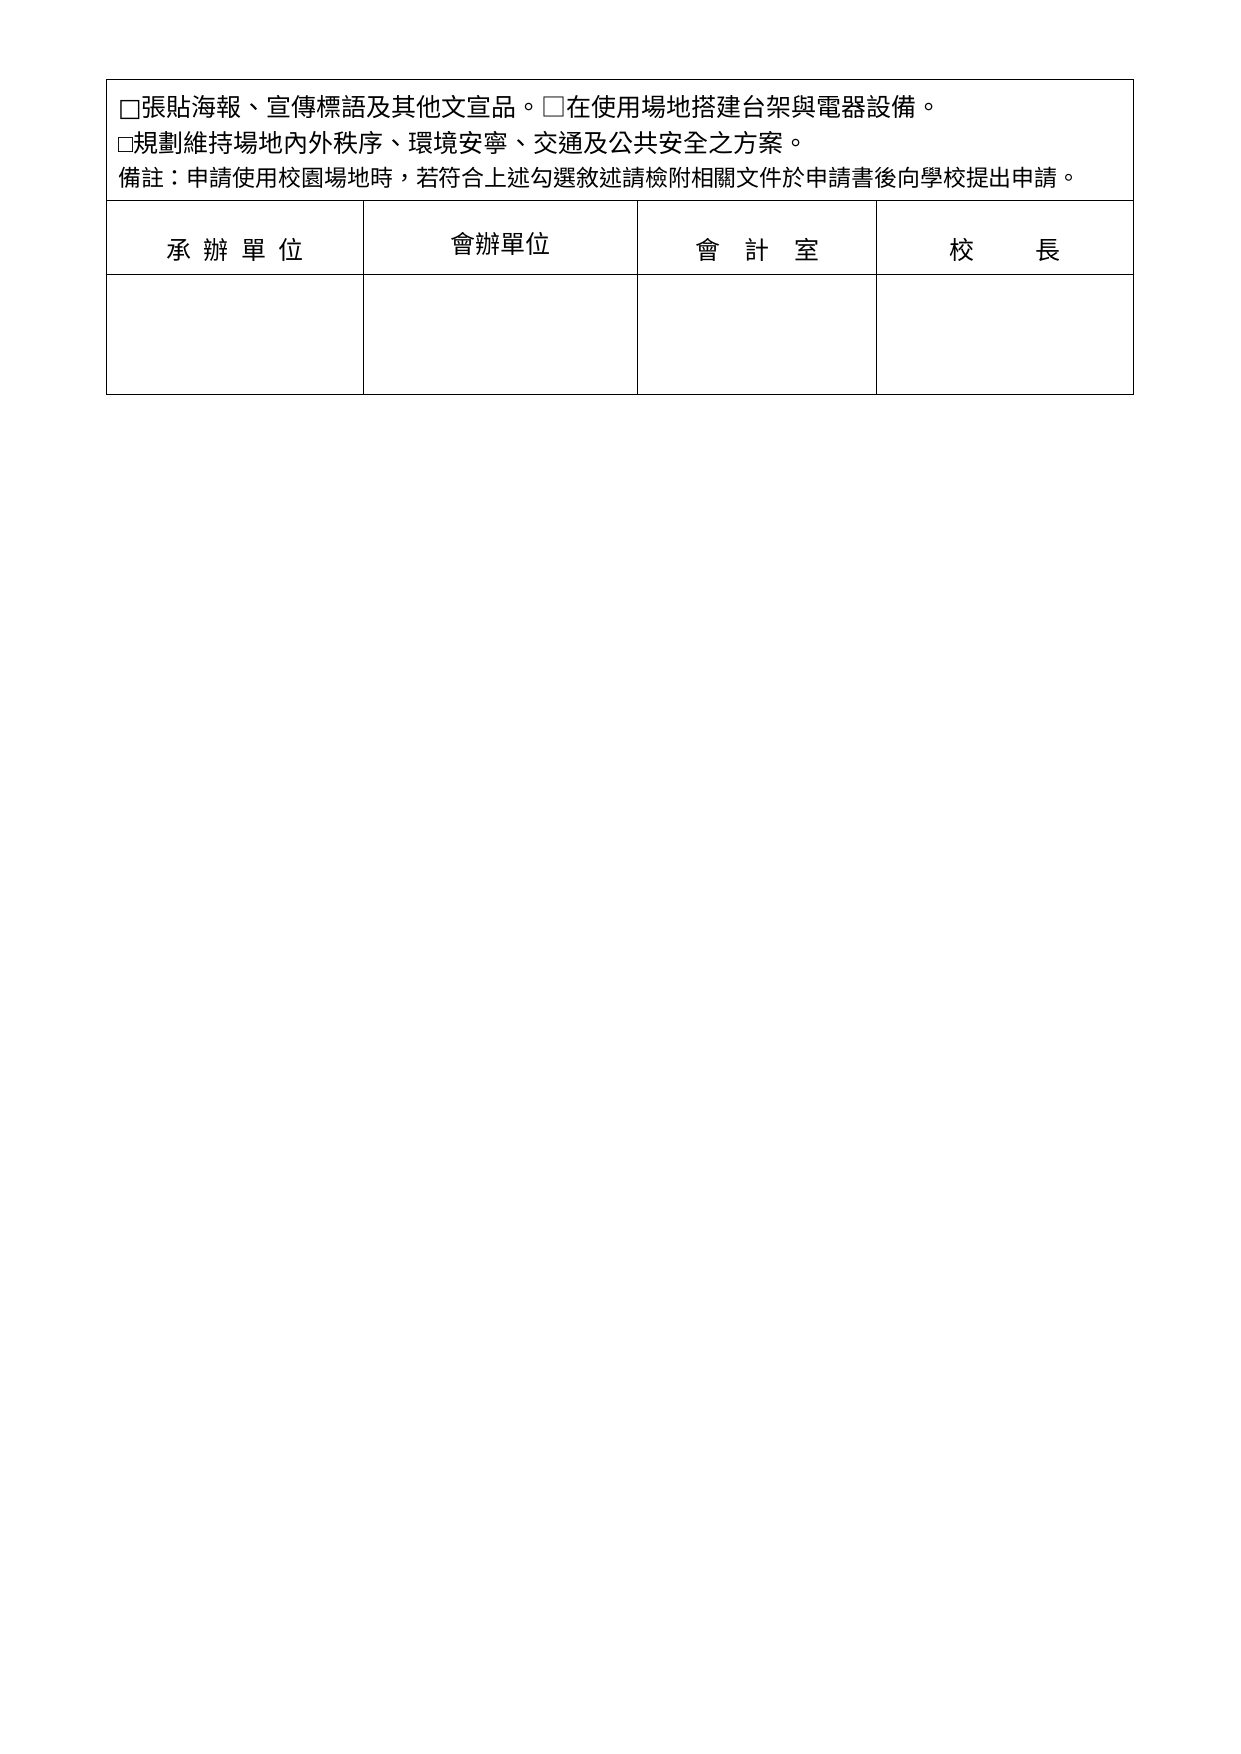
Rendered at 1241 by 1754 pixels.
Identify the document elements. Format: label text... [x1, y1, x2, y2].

table_cell [638, 275, 876, 393]
table_cell [364, 275, 637, 393]
table_cell 校 長 [877, 201, 1133, 274]
table_cell 承 辦 單 位 [107, 201, 363, 274]
table_cell [107, 275, 363, 393]
table_cell 會辦單位 (若借用設備需加會設備組) [364, 201, 637, 274]
table_cell [877, 275, 1133, 393]
table_cell 會 計 室 [638, 201, 876, 274]
table_cell □張貼海報、宣傳標語及其他文宣品。□在使用場地搭建台架與電器設備。 □規劃維持場地內外秩序、環境安寧、交通及公共安全之方案。 備註：申請使用校園場地時，若符合上述勾選敘述請檢附相關文件於申請書後向學校提出申請。 [107, 80, 1133, 200]
